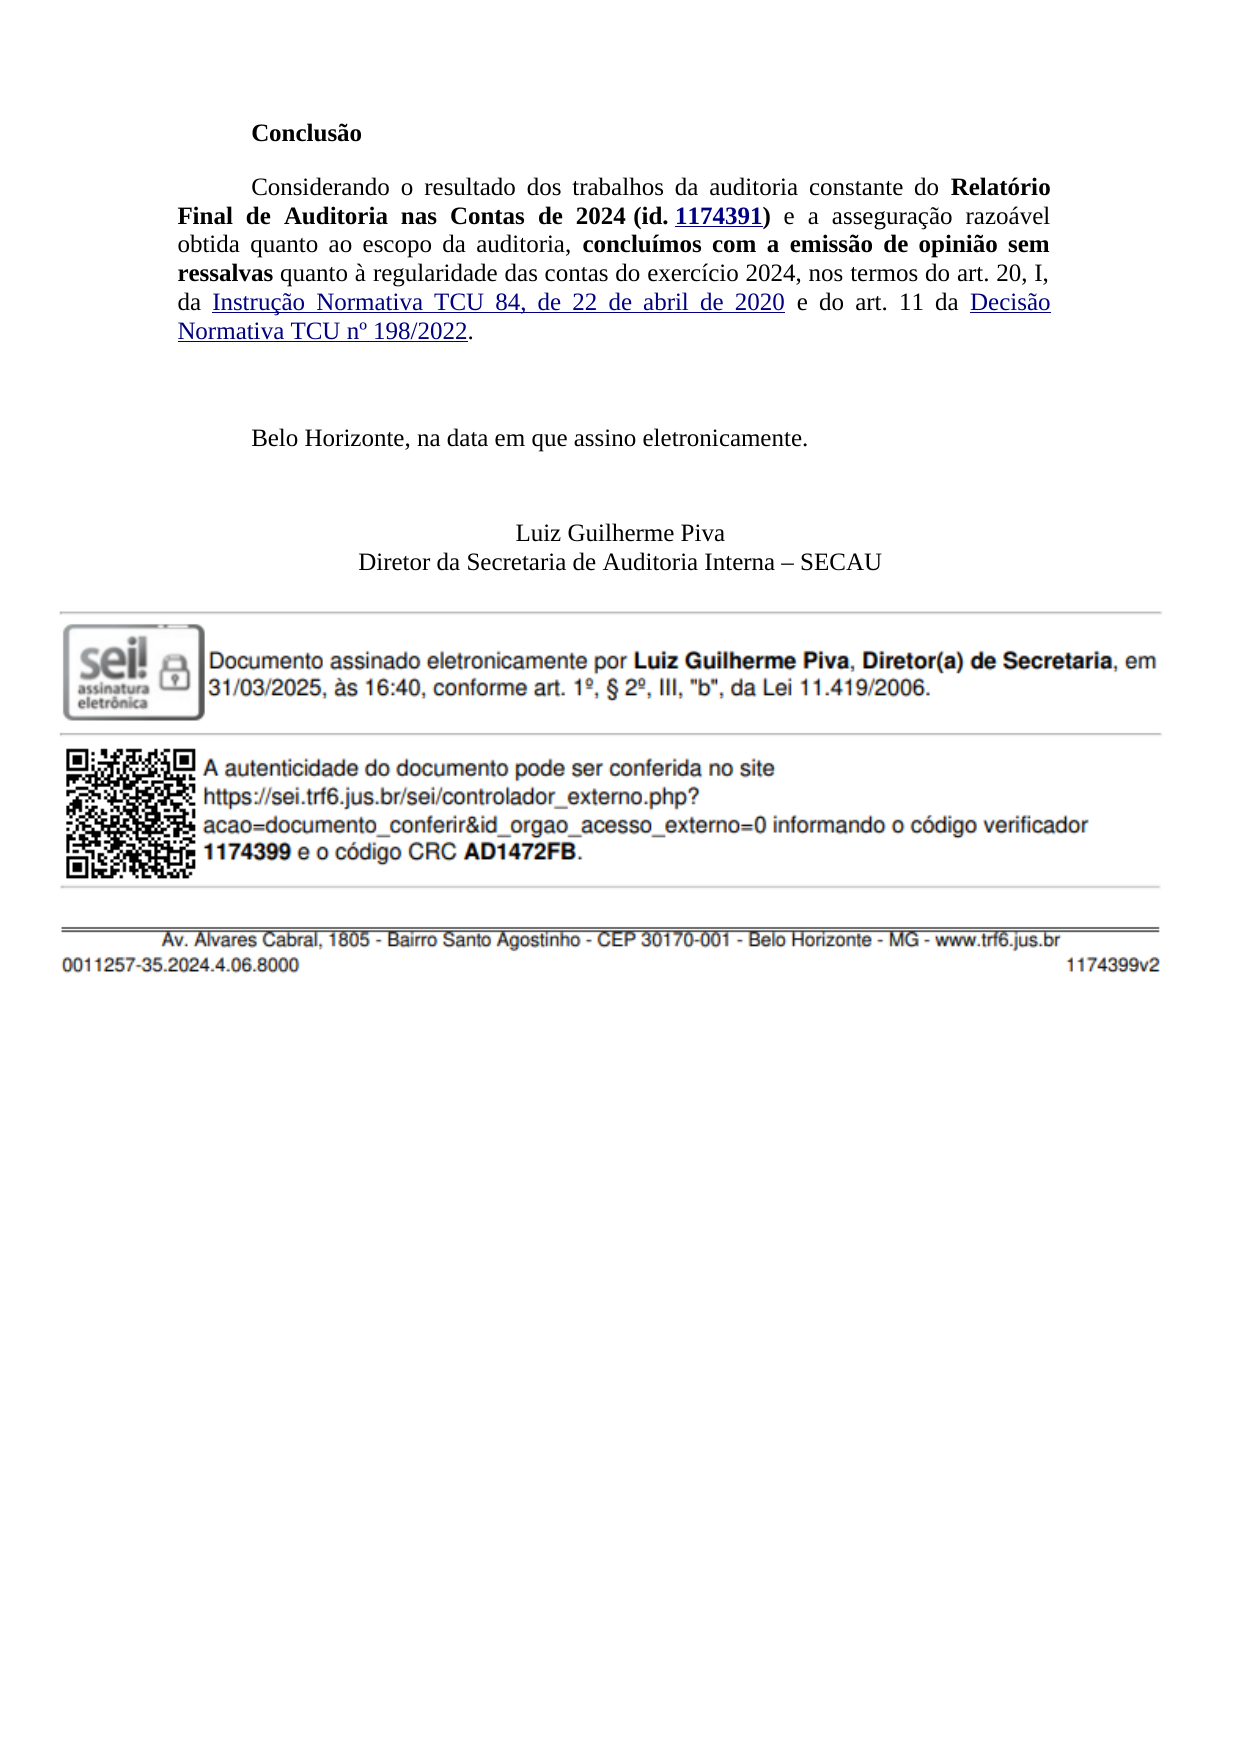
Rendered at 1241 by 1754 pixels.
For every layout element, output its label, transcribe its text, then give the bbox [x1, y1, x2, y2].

text Considerando o resultado dos trabalhos da auditoria constante do Relatório Final de Auditoria nas Contas de 2024 (id. 1174391) e a asseguração razoável obtida quanto ao escopo da auditoria, concluímos com a emissão de opinião sem ressalvas quanto à regularidade das contas do exercício 2024, nos termos do art. 20, I, da Instrução Normativa TCU 84, de 22 de abril de 2020 e do art. 11 da Decisão Normativa TCU nº 198/2022. [177, 172, 1051, 344]
text Conclusão [177, 118, 1051, 147]
text Diretor da Secretaria de Auditoria Interna – SECAU [189, 547, 1051, 576]
text Belo Horizonte, na data em que assino eletronicamente. [177, 423, 1051, 452]
text Luiz Guilherme Piva [189, 518, 1051, 547]
